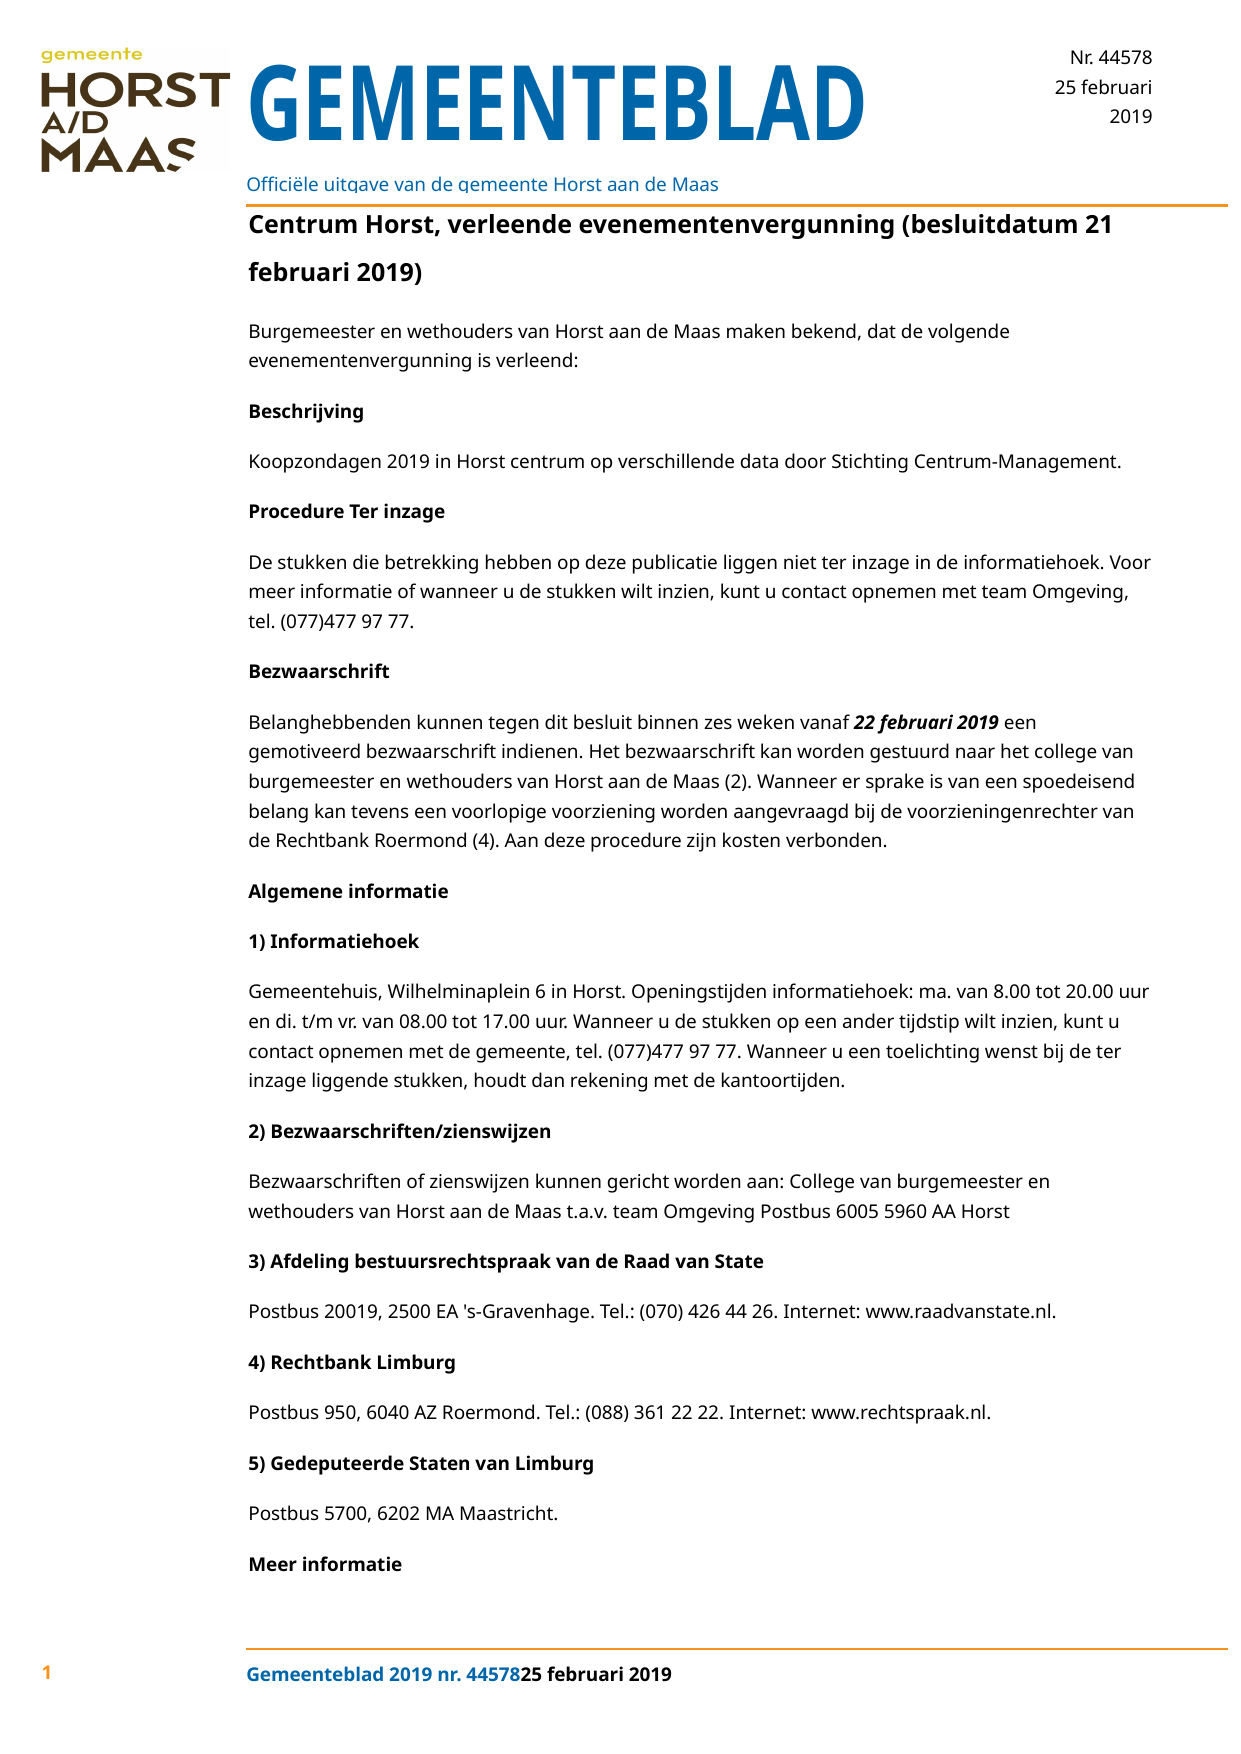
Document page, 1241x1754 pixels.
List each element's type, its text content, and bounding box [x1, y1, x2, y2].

text Postbus 5700, 6202 MA Maastricht. [248, 1500, 1152, 1526]
text 5) Gedeputeerde Staten van Limburg [248, 1450, 1152, 1476]
text 4) Rechtbank Limburg [248, 1349, 1152, 1375]
picture [41, 47, 231, 172]
text Burgemeester en wethouders van Horst aan de Maas maken bekend, dat de volgende evenementenvergunning is verleend: [248, 318, 1152, 373]
text Belanghebbenden kunnen tegen dit besluit binnen zes weken vanaf 22 februari 2019 een gemotiveerd bezwaarschrift indienen. Het bezwaarschrift kan worden gestuurd naar het college van burgemeester en wethouders van Horst aan de Maas (2). Wanneer er sprake is van een spoedeisend belang kan tevens een voorlopige voorziening worden aangevraagd bij de voorzieningenrechter van de Rechtbank Roermond (4). Aan deze procedure zijn kosten verbonden. [248, 709, 1152, 853]
text Bezwaarschrift [248, 659, 1152, 684]
text Postbus 20019, 2500 EA 's-Gravenhage. Tel.: (070) 426 44 26. Internet: www.raadvanstate.nl. [248, 1299, 1152, 1324]
text Procedure Ter inzage [248, 499, 1152, 524]
text Gemeentehuis, Wilhelminaplein 6 in Horst. Openingstijden informatiehoek: ma. van 8.00 tot 20.00 uur en di. t/m vr. van 08.00 tot 17.00 uur. Wanneer u de stukken op een ander tijdstip wilt inzien, kunt u contact opnemen met de gemeente, tel. (077)477 97 77. Wanneer u een toelichting wenst bij de ter inzage liggende stukken, houdt dan rekening met de kantoortijden. [248, 979, 1152, 1093]
text 1) Informatiehoek [248, 928, 1152, 954]
text Bezwaarschriften of zienswijzen kunnen gericht worden aan: College van burgemeester en wethouders van Horst aan de Maas t.a.v. team Omgeving Postbus 6005 5960 AA Horst [248, 1168, 1152, 1224]
text De stukken die betrekking hebben op deze publicatie liggen niet ter inzage in de informatiehoek. Voor meer informatie of wanneer u de stukken wilt inzien, kunt u contact opnemen met team Omgeving, tel. (077)477 97 77. [248, 549, 1152, 634]
text 2) Bezwaarschriften/zienswijzen [248, 1118, 1152, 1144]
text Beschrijving [248, 398, 1152, 424]
text Koopzondagen 2019 in Horst centrum op verschillende data door Stichting Centrum-Management. [248, 448, 1152, 474]
text Algemene informatie [248, 878, 1152, 904]
text Centrum Horst, verleende evenementenvergunning (besluitdatum 21 februari 2019) [248, 207, 1152, 288]
text Postbus 950, 6040 AZ Roermond. Tel.: (088) 361 22 22. Internet: www.rechtspraak.nl. [248, 1399, 1152, 1425]
text 3) Afdeling bestuursrechtspraak van de Raad van State [248, 1248, 1152, 1274]
text Meer informatie [248, 1551, 1152, 1577]
